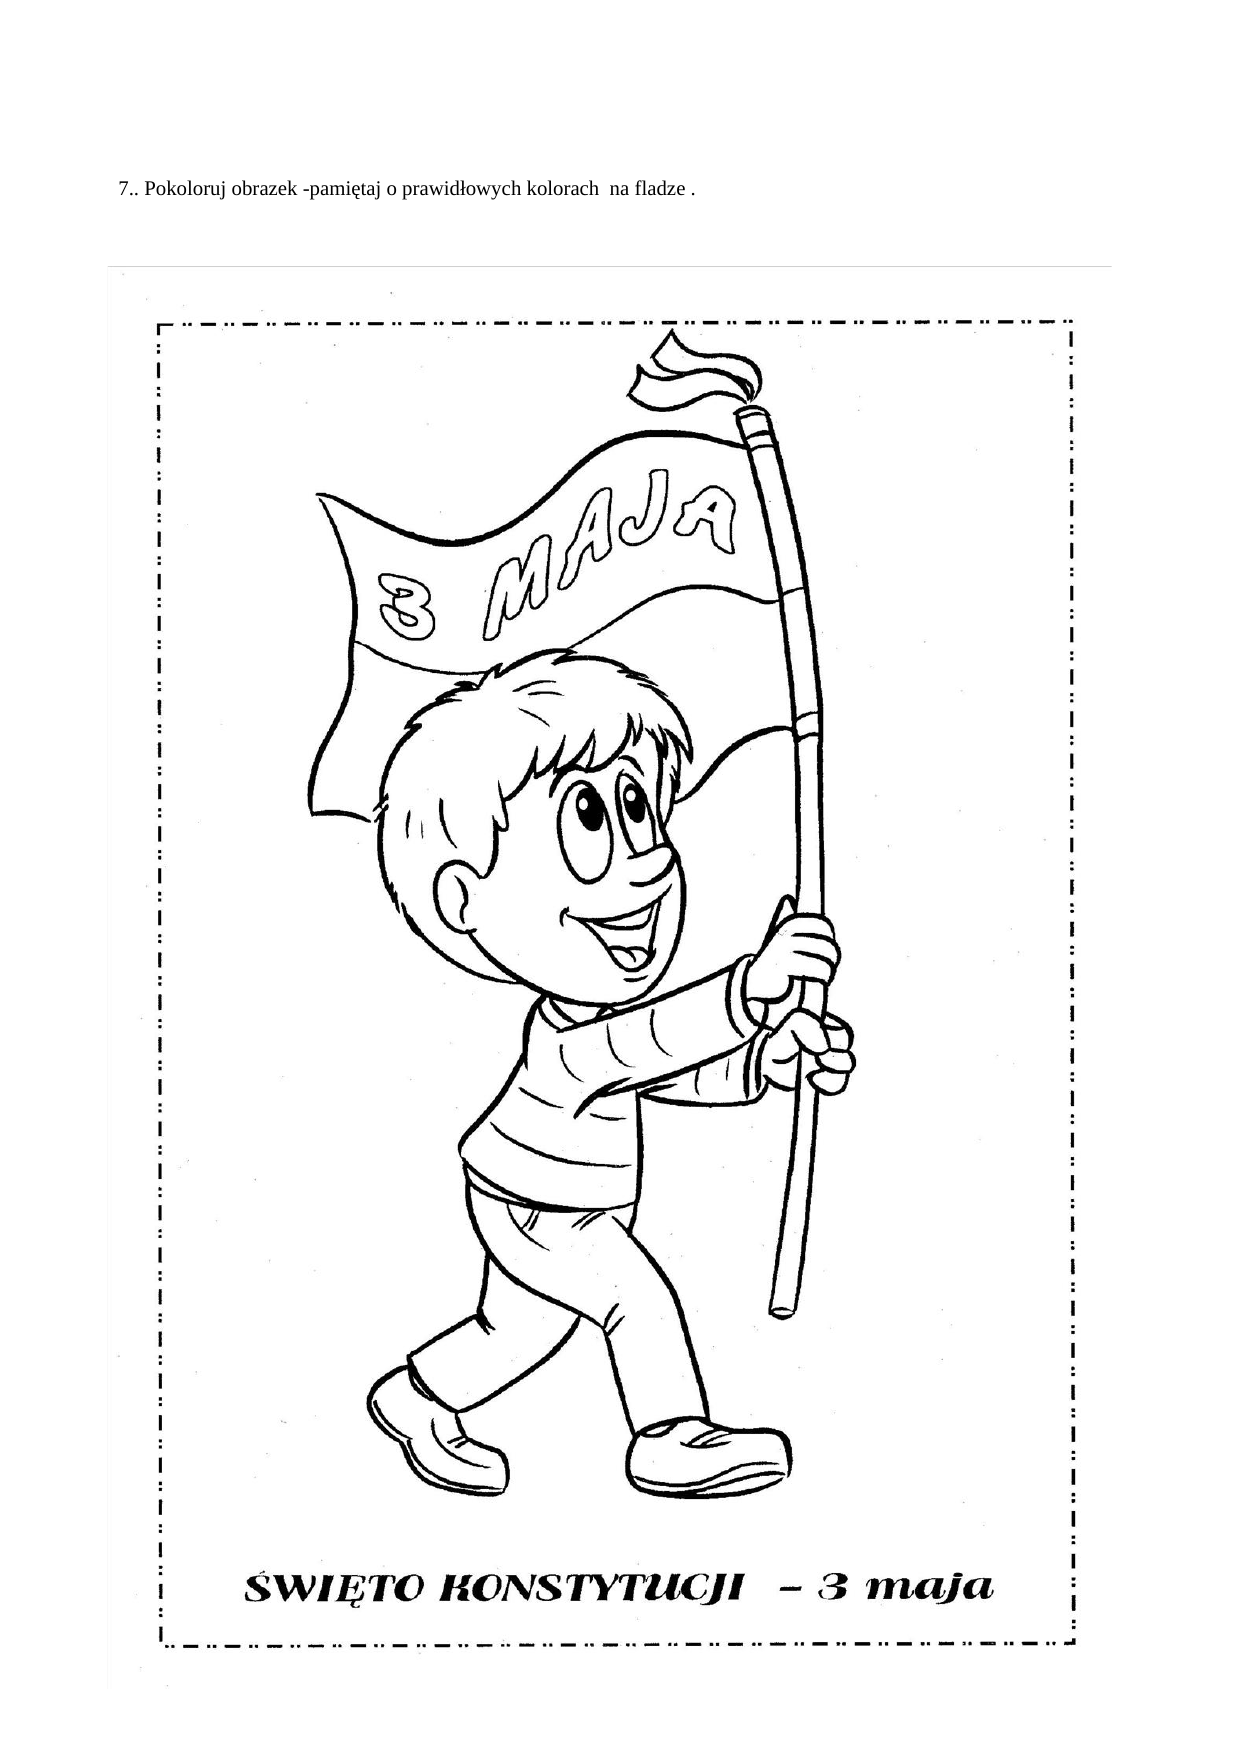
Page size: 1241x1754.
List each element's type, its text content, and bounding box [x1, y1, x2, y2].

picture [107, 266, 1112, 1689]
text 7.. Pokoloruj obrazek -pamiętaj o prawidłowych kolorach na fladze . [118, 176, 1122, 200]
